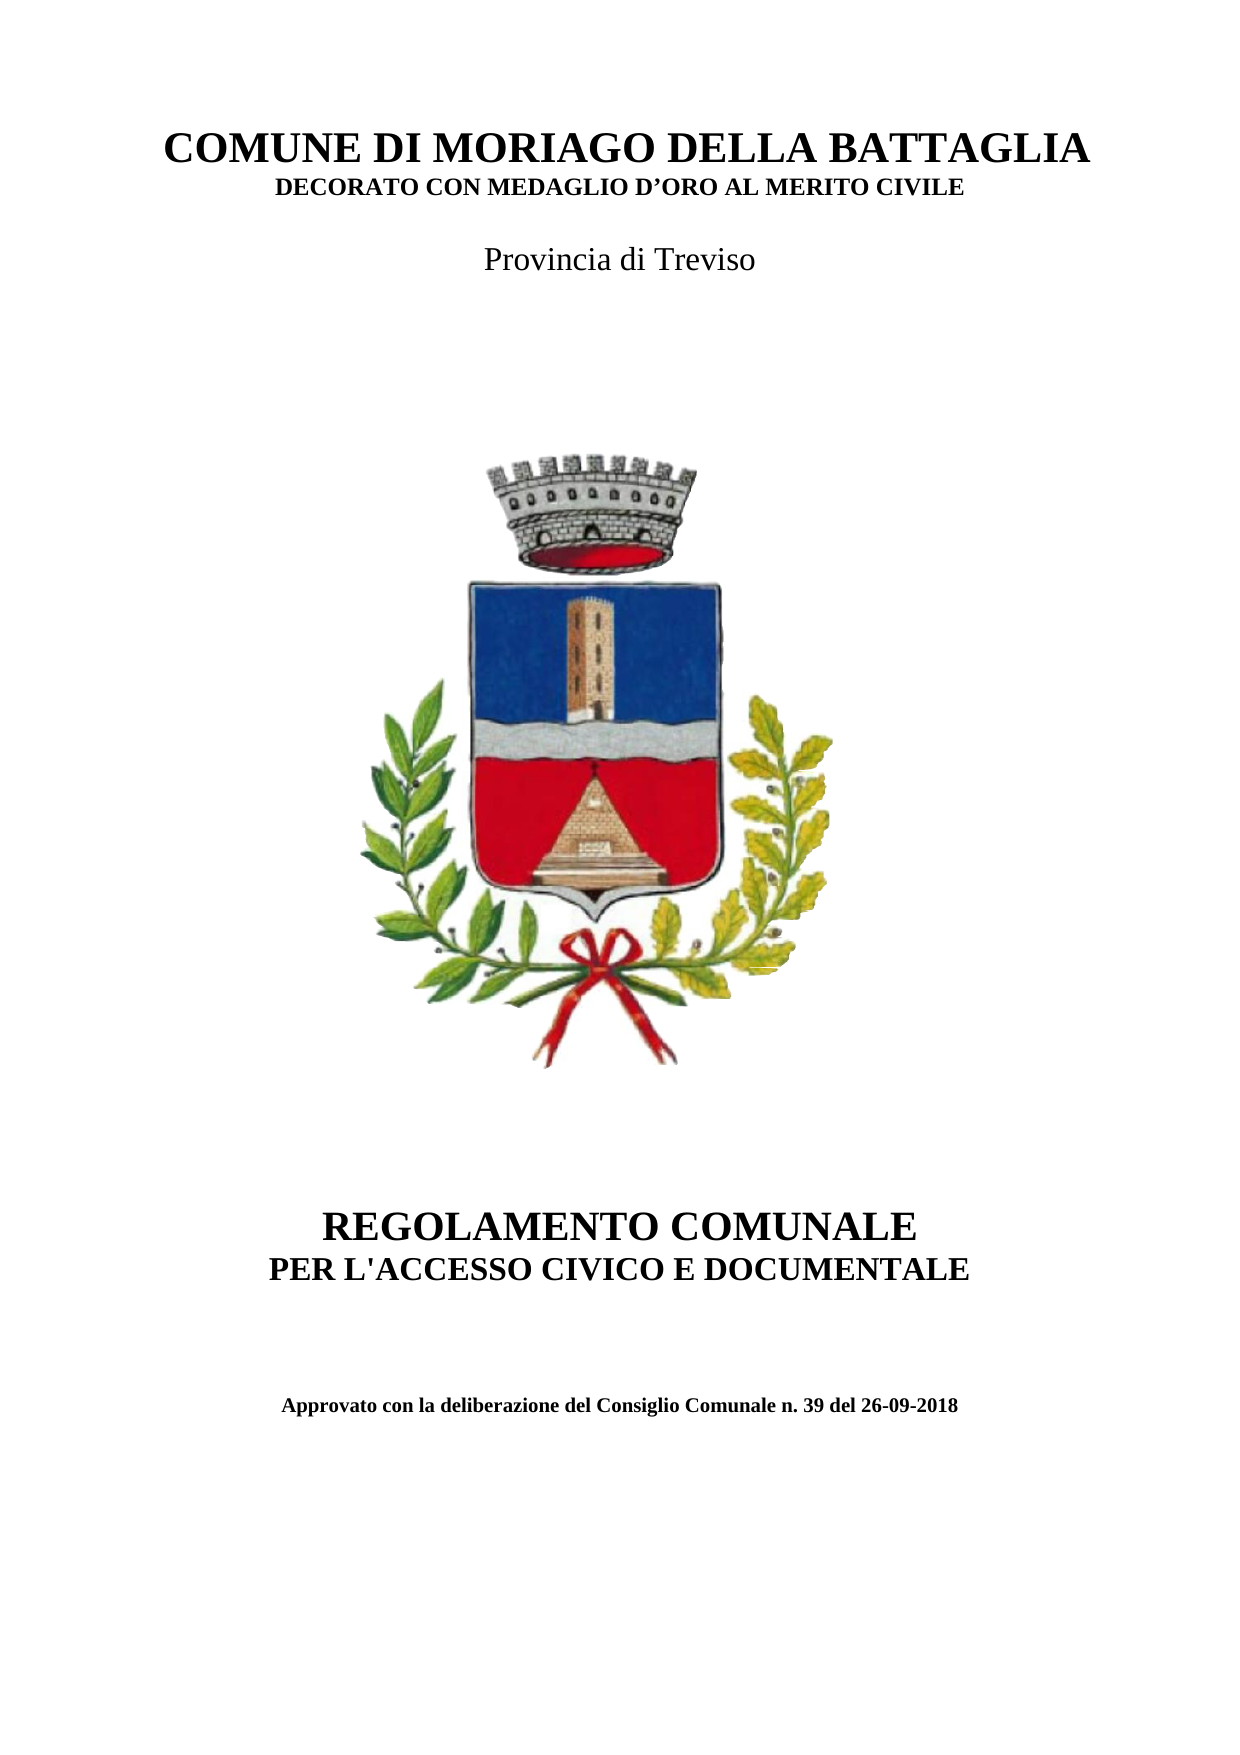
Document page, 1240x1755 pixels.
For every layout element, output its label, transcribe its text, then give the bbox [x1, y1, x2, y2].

text DECORATO CON MEDAGLIO D’ORO AL MERITO CIVILE [106, 172, 1133, 201]
text COMUNE DI MORIAGO DELLA BATTAGLIA [151, 122, 1104, 172]
text PER L'ACCESSO CIVICO E DOCUMENTALE [106, 1249, 1133, 1288]
text Provincia di Treviso [106, 239, 1133, 278]
text REGOLAMENTO COMUNALE [106, 1202, 1133, 1249]
text Approvato con la deliberazione del Consiglio Comunale n. 39 del 26-09-2018 [106, 1393, 1133, 1417]
